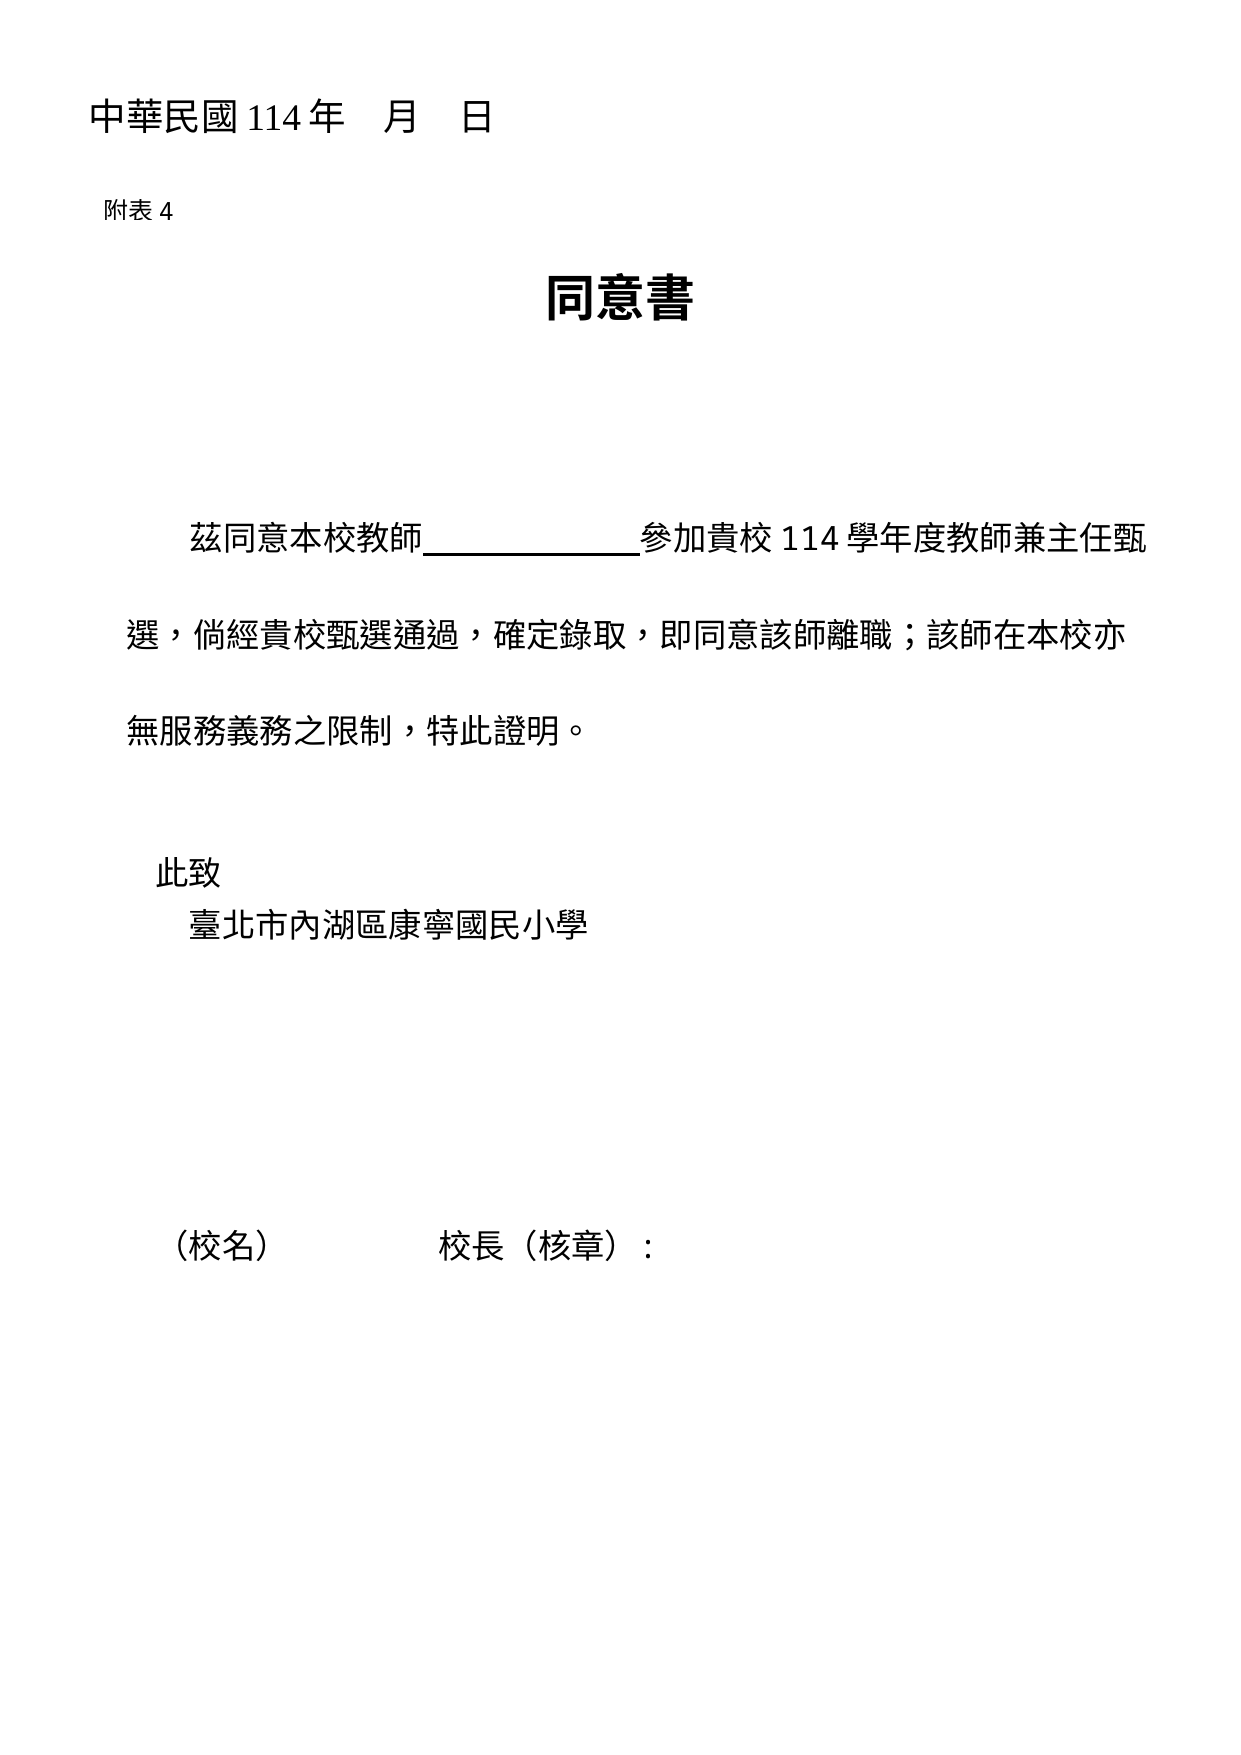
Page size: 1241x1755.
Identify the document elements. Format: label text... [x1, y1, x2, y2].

text （校名） 校長（核章）: [89, 1220, 1152, 1268]
text 茲同意本校教師 參加貴校114學年度教師兼主任甄選，倘經貴校甄選通過，確定錄取，即同意該師離職；該師在本校亦無服務義務之限制，特此證明。 [126, 512, 1157, 753]
text 中華民國114年 月 日 [89, 89, 1152, 141]
text 此致 [89, 847, 1152, 895]
text 同意書 [89, 258, 1152, 330]
text 附表4 [104, 191, 174, 219]
text 臺北市內湖區康寧國民小學 [189, 895, 1152, 947]
